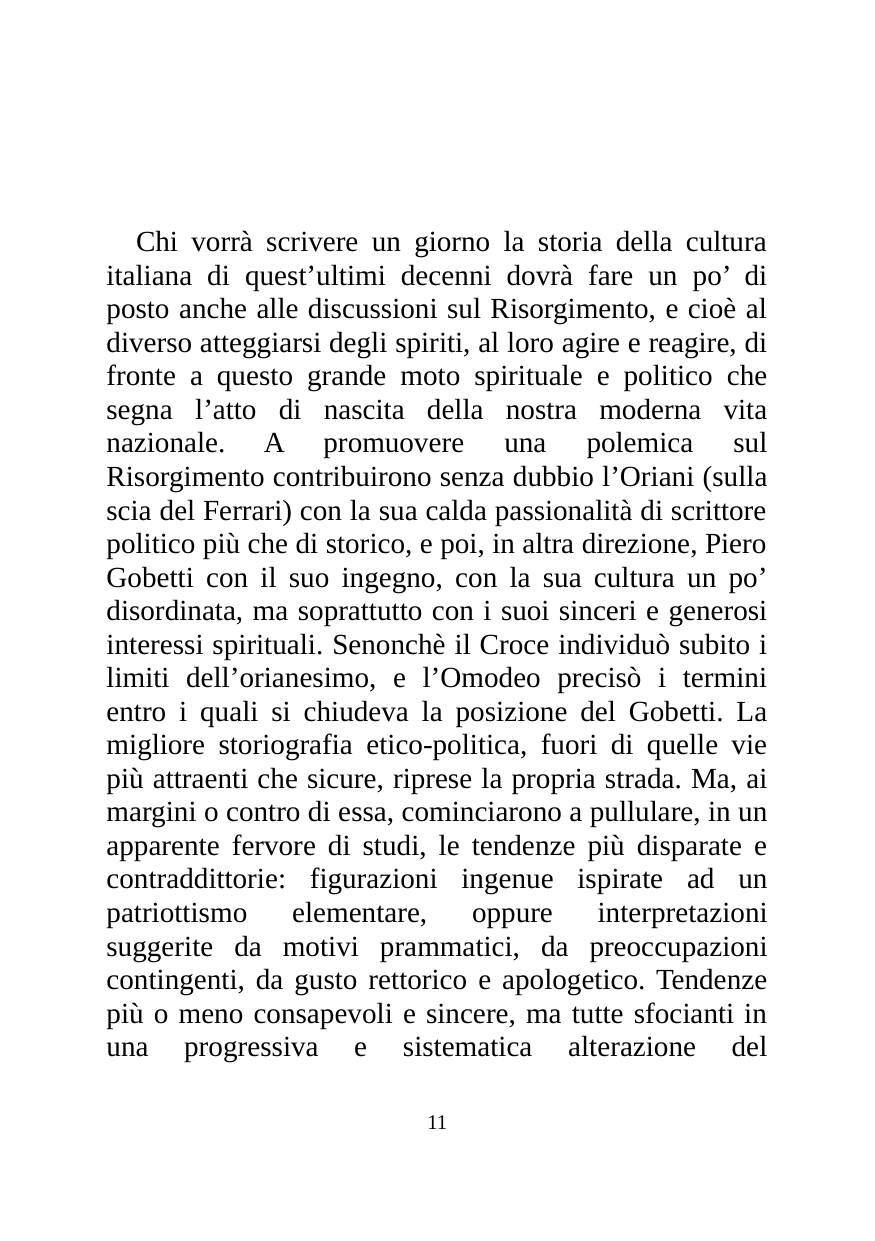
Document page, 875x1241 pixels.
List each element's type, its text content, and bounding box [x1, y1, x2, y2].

text Chi vorrà scrivere un giorno la storia della cultura italiana di quest’ultimi decenni dovrà fare un po’ di posto anche alle discussioni sul Risorgimento, e cioè al diverso atteggiarsi degli spiriti, al loro agire e reagire, di fronte a questo grande moto spirituale e politico che segna l’atto di nascita della nostra moderna vita nazionale. A promuovere una polemica sul Risorgimento contribuirono senza dubbio l’Oriani (sulla scia del Ferrari) con la sua calda passionalità di scrittore politico più che di storico, e poi, in altra direzione, Piero Gobetti con il suo ingegno, con la sua cultura un po’ disordinata, ma soprattutto con i suoi sinceri e generosi interessi spirituali. Senonchè il Croce individuò subito i limiti dell’orianesimo, e l’Omodeo precisò i termini entro i quali si chiudeva la posizione del Gobetti. La migliore storiografia etico-politica, fuori di quelle vie più attraenti che sicure, riprese la propria strada. Ma, ai margini o contro di essa, cominciarono a pullulare, in un apparente fervore di studi, le tendenze più disparate e contraddittorie: figurazioni ingenue ispirate ad un patriottismo elementare, oppure interpretazioni suggerite da motivi prammatici, da preoccupazioni contingenti, da gusto rettorico e apologetico. Tendenze più o meno consapevoli e sincere, ma tutte sfocianti in una progressiva e sistematica alterazione del [106, 224, 768, 1063]
